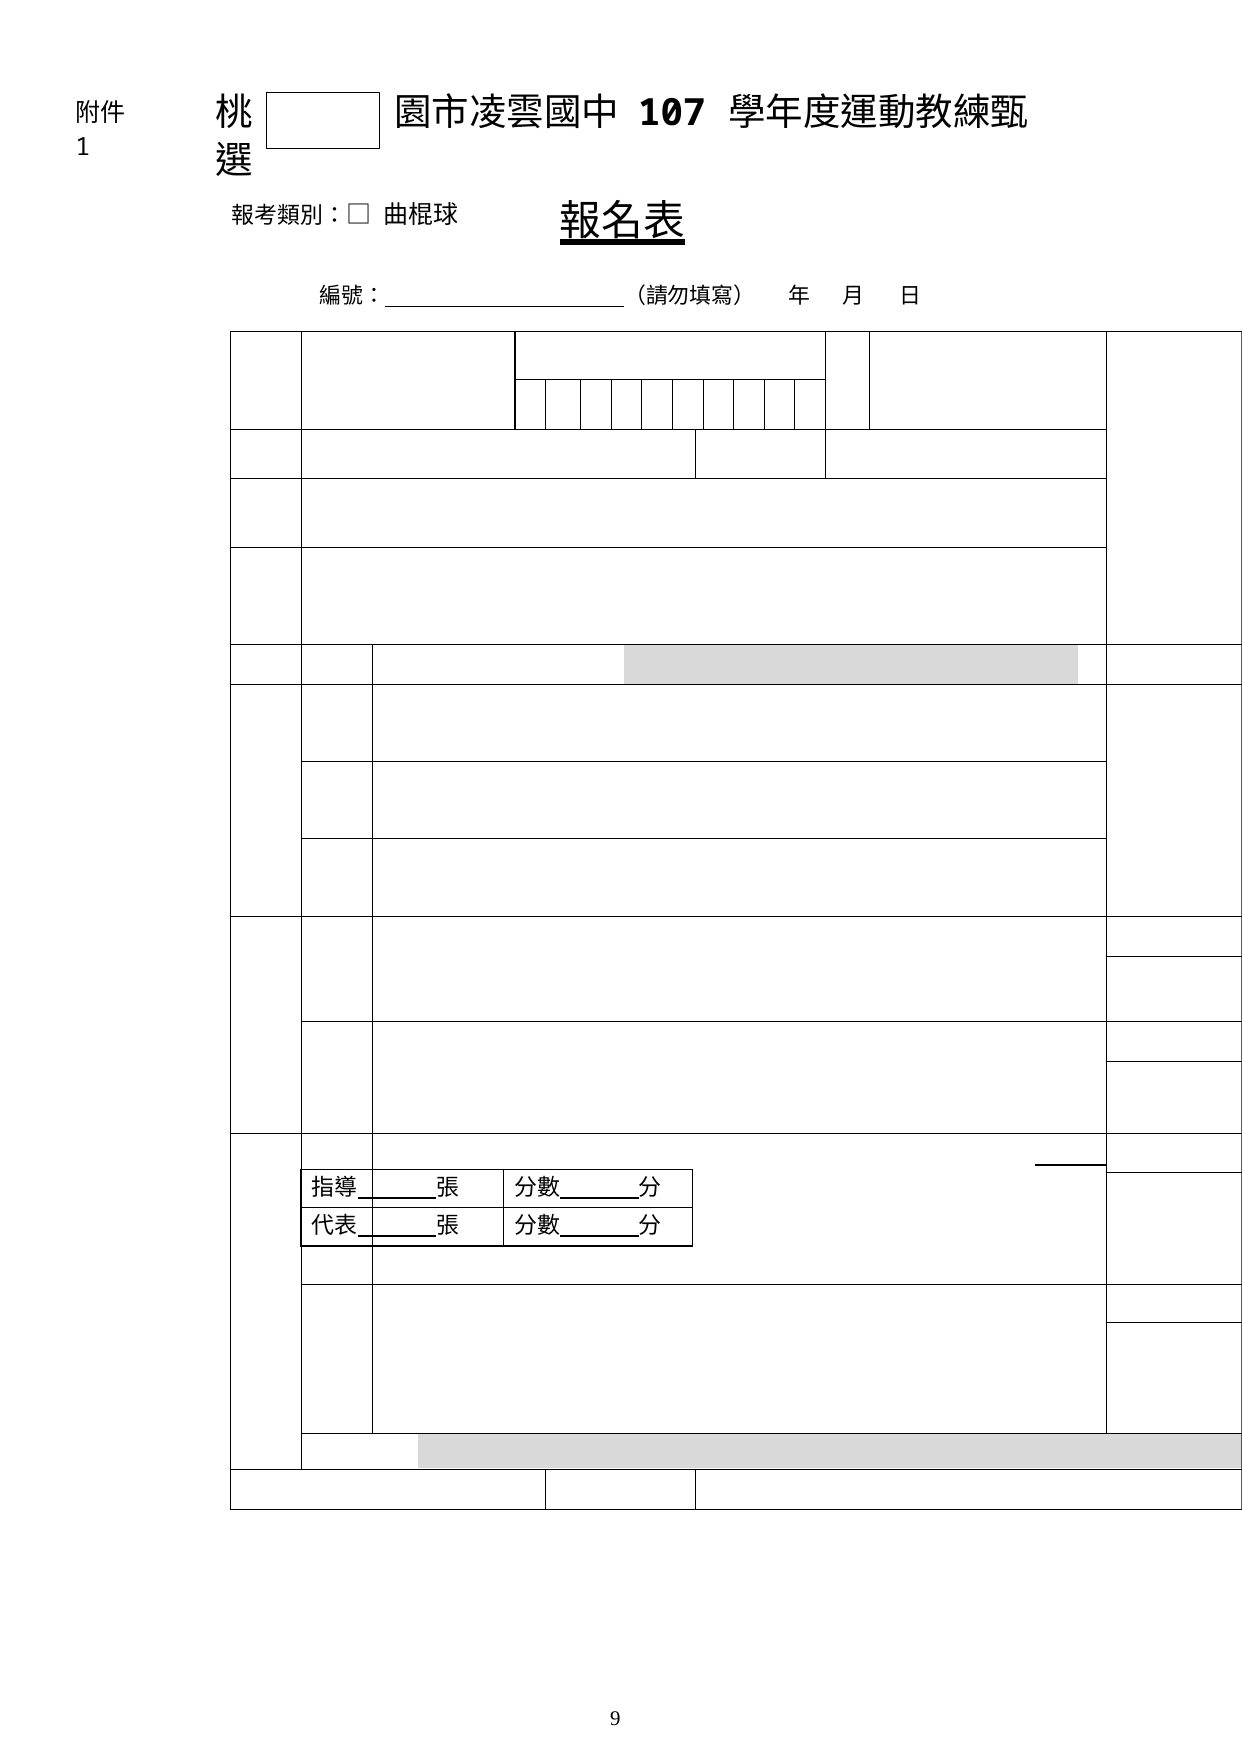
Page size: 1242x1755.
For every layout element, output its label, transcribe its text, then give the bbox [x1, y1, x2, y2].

table_cell （O）：（ ） 手 機： （H）：（ ） 電子信箱: [302, 548, 1106, 644]
table_cell [795, 380, 825, 428]
text 桃園市凌雲國中 107 學年度運動教練甄選 [202, 85, 1042, 181]
table_cell [581, 380, 611, 428]
table_cell [696, 1470, 1241, 1509]
table_cell 證 明 書 及 切 結 書 [231, 917, 301, 1132]
table_cell 6 [302, 1134, 372, 1168]
table_cell [302, 430, 695, 478]
table_cell 審核人員核章 [1107, 917, 1241, 956]
table_cell 4 [302, 917, 372, 1021]
table_cell 其 他 證 件 [231, 1134, 301, 1468]
table_cell 審核人員核章 [1107, 1134, 1241, 1172]
table_cell 1.發還證件正本(影本留存) 2.核發准考證 [231, 1470, 545, 1509]
table_cell 電 話 [231, 548, 301, 644]
table_cell 以上證件影本請依序排列，並均以A4大小紙張影印 [418, 1434, 1241, 1468]
table_header 張 [373, 1170, 503, 1207]
table_cell 5 [302, 1022, 372, 1132]
table_cell □ 經前行政院體育委員會或經教育部體育署各級學校專任運動教練資 格審定辦法審定合格教練證，核計 分 [373, 839, 1106, 916]
table_cell 6 [302, 1247, 372, 1283]
table_cell □ 縣市政府警察局開立之「警察刑事紀錄證明」(檢附正本) [373, 917, 1106, 1021]
table_cell 審核人員核章 [1107, 1285, 1241, 1322]
table_cell 報 考 人 簽 收 [546, 1470, 695, 1509]
table_cell ） [1078, 645, 1106, 684]
table_header 指導 [302, 1170, 372, 1207]
table_cell 審核人員核計 分 [1107, 685, 1241, 916]
table_cell 2 [302, 762, 372, 837]
table_cell [704, 380, 733, 428]
table_cell 出生日期 [696, 430, 825, 478]
table_cell □ 指導、代表國家或桃園市(縣)參加運動競賽成績之獎狀共 核計 [373, 1134, 1035, 1283]
table_cell 檢 附 之 證 明（ [373, 645, 624, 684]
text 報名表 [552, 181, 692, 194]
text 報名表 [552, 231, 692, 242]
table_cell [673, 380, 703, 428]
text 編號： （請勿填寫） 年 月 日 [319, 278, 1198, 310]
table_cell 3 [302, 839, 372, 916]
table_cell □ (序號 3 + 序號 6)積分合計共 分(由審核人員填寫) [373, 1285, 1106, 1432]
table_cell [546, 380, 580, 428]
table_cell 請 於 畫 線 之 空 格 內 填 入 資 料 [624, 645, 1078, 684]
table_cell [642, 380, 672, 428]
table_header 三個月內脫帽證 件照 2 吋共 2 張 （1 張浮貼） [1107, 332, 1241, 644]
table_cell [1107, 1062, 1241, 1132]
table_cell [1107, 957, 1241, 1021]
table_cell 分數 分 [504, 1208, 692, 1245]
table_header [870, 332, 1106, 428]
table_cell □ 國民身分證(附件 2) （未註明出生地者，應另檢附現戶個人戶籍謄本正本 1 份，黏貼證件資料表） [373, 685, 1106, 761]
table_cell 代表 [302, 1208, 372, 1245]
table_cell [612, 380, 641, 428]
table_cell 序號 [302, 645, 372, 684]
table_cell 項目 [231, 645, 301, 684]
table_cell 1 [302, 685, 372, 761]
table_cell 7 [302, 1285, 372, 1432]
table_cell [1107, 1323, 1241, 1432]
table_cell 審核人員核章 [1107, 645, 1241, 684]
table_cell □ 畢業證書： 大學 系所 其他 [373, 762, 1106, 837]
table_cell 住址 [231, 479, 301, 547]
table_cell □ 報考切結書（附件 3）(檢附正本) □ 委託書(附件 4) (檢附正本、無則免) [373, 1022, 1106, 1132]
table_cell [302, 1434, 417, 1468]
table_cell [516, 380, 545, 428]
text 附件 1 [75, 92, 152, 163]
table_cell 審核人員核章 [1107, 1022, 1241, 1061]
table_cell 現職 [231, 430, 301, 478]
table_cell □□□□□ [302, 479, 1106, 547]
table_header 分數 分 [504, 1170, 692, 1207]
table_cell [765, 380, 794, 428]
table_cell [734, 380, 764, 428]
table_header 姓 名 [231, 332, 301, 428]
table_header 性 別 [826, 332, 869, 428]
table_cell 年 月 日 [826, 430, 1106, 478]
table_header 身 分 證 字 號 [516, 332, 825, 379]
table_cell 張 [1035, 1134, 1106, 1164]
table_cell 分 [1035, 1166, 1106, 1283]
table_cell 審核人員核計 分 [1107, 1173, 1241, 1283]
table_header [302, 332, 514, 428]
text 報考類別：□ 曲棍球 [231, 194, 1198, 231]
table_cell 基 本 證 件 [231, 685, 301, 916]
table_cell 張 [373, 1208, 503, 1245]
